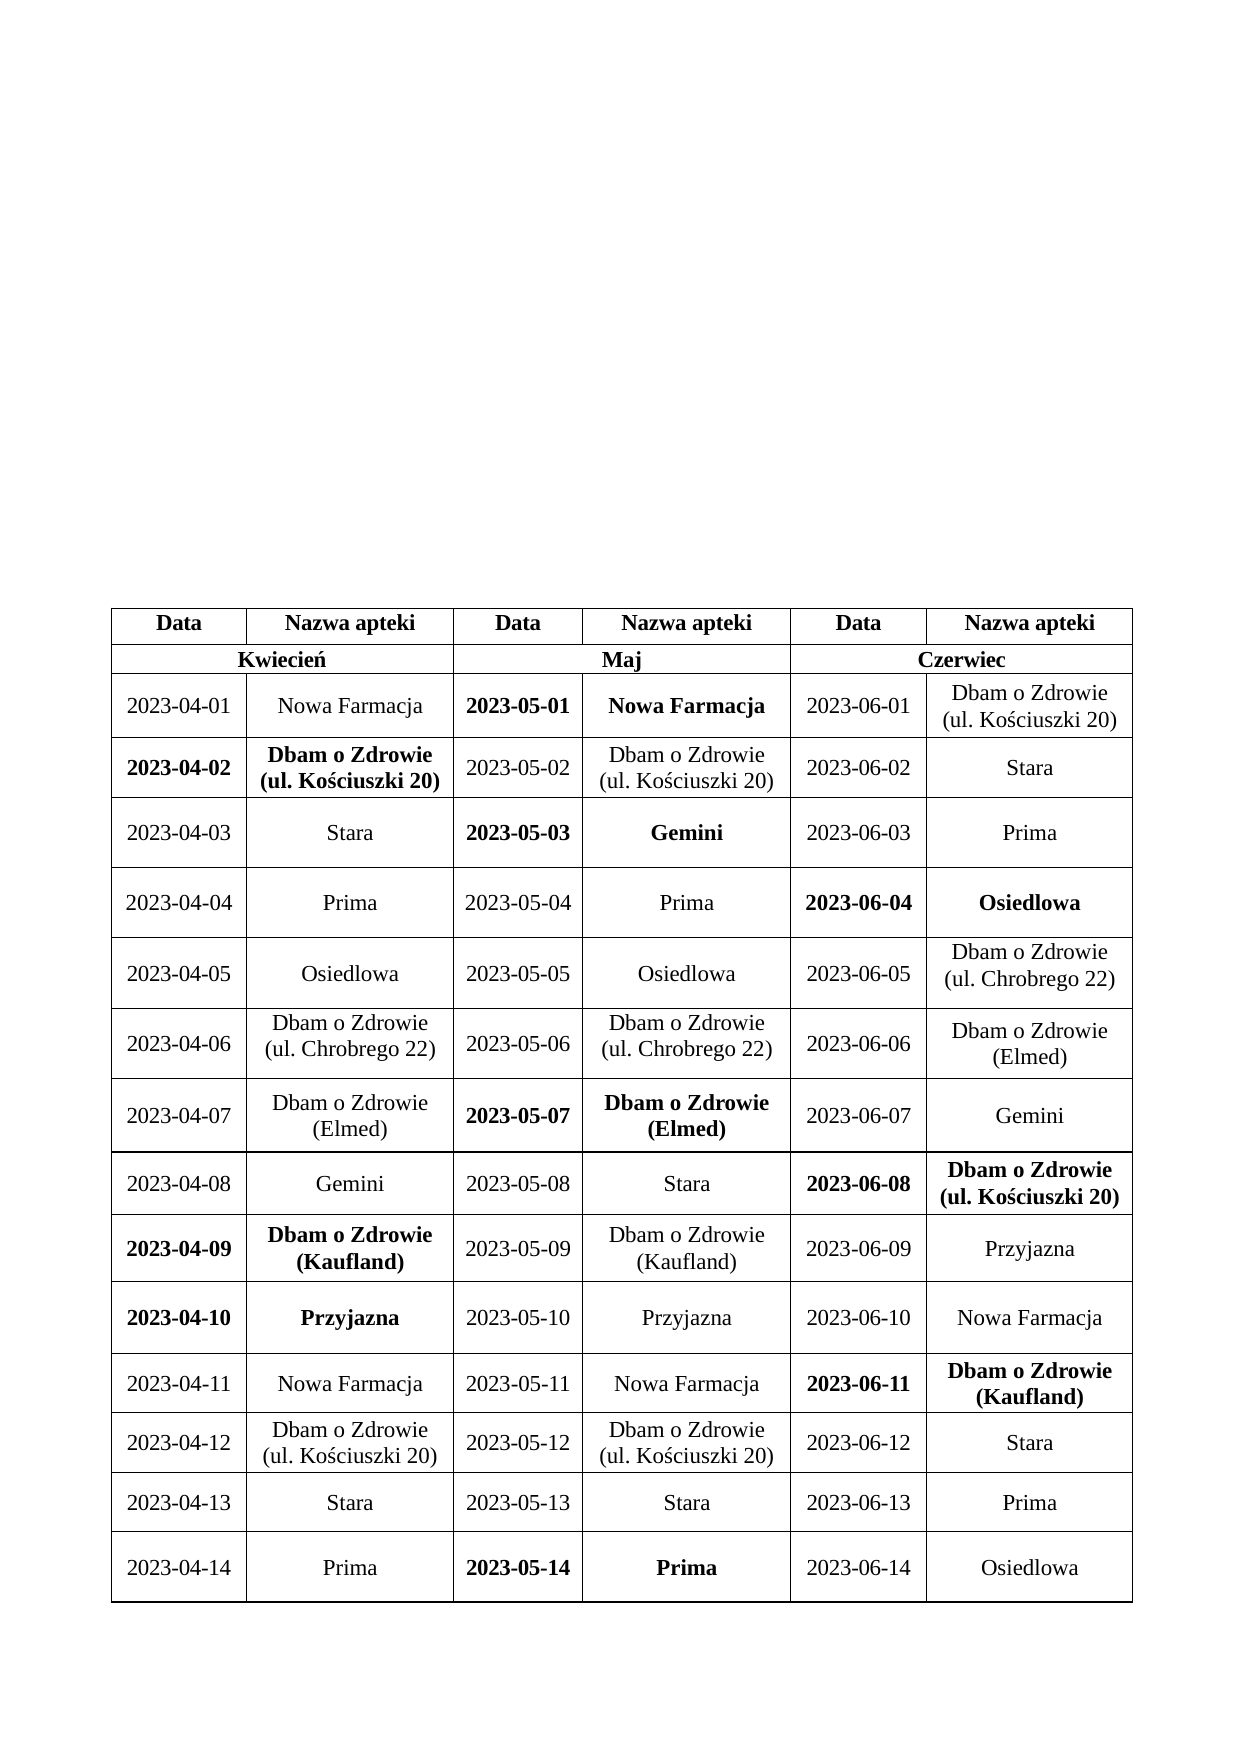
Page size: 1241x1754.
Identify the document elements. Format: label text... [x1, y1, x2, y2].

table_cell 2023-06-04 [791, 868, 926, 937]
table_cell Osiedlowa [927, 868, 1132, 937]
table_cell Dbam o Zdrowie (Kaufland) [247, 1215, 453, 1281]
table_cell Dbam o Zdrowie (ul. Chrobrego 22) [583, 1009, 790, 1078]
table_cell Stara [583, 1153, 790, 1213]
table_header Data [454, 609, 582, 643]
table_header Data [791, 609, 926, 643]
table_cell 2023-06-10 [791, 1282, 926, 1353]
table_cell Przyjazna [927, 1215, 1132, 1281]
table_cell Prima [583, 868, 790, 937]
table_cell Gemini [247, 1153, 453, 1213]
table_cell Prima [583, 1532, 790, 1601]
table_cell 2023-05-07 [454, 1079, 582, 1151]
table_cell 2023-06-06 [791, 1009, 926, 1078]
table_cell 2023-05-03 [454, 798, 582, 867]
table_header Nazwa apteki [247, 609, 453, 643]
table_cell Dbam o Zdrowie (ul. Kościuszki 20) [583, 738, 790, 797]
table_cell 2023-05-06 [454, 1009, 582, 1078]
table_cell 2023-05-02 [454, 738, 582, 797]
table_cell Dbam o Zdrowie (ul. Kościuszki 20) [927, 674, 1132, 737]
table_cell 2023-05-08 [454, 1153, 582, 1213]
table_cell Kwiecień [112, 645, 453, 673]
table_cell 2023-04-10 [112, 1282, 246, 1353]
table_cell 2023-04-05 [112, 938, 246, 1008]
table_cell Dbam o Zdrowie (ul. Kościuszki 20) [927, 1153, 1132, 1213]
table_cell Przyjazna [247, 1282, 453, 1353]
table_cell Stara [927, 738, 1132, 797]
table_cell 2023-05-14 [454, 1532, 582, 1601]
table_cell 2023-04-02 [112, 738, 246, 797]
table_cell 2023-04-01 [112, 674, 246, 737]
table_cell Dbam o Zdrowie (ul. Chrobrego 22) [247, 1009, 453, 1078]
table_cell 2023-06-11 [791, 1354, 926, 1412]
table_cell 2023-04-03 [112, 798, 246, 867]
table_cell 2023-06-14 [791, 1532, 926, 1601]
table_cell 2023-04-14 [112, 1532, 246, 1601]
table_cell 2023-05-01 [454, 674, 582, 737]
table_cell Nowa Farmacja [247, 1354, 453, 1412]
table_cell Przyjazna [583, 1282, 790, 1353]
table_cell 2023-05-12 [454, 1413, 582, 1472]
table_cell 2023-06-08 [791, 1153, 926, 1213]
table_cell 2023-04-08 [112, 1153, 246, 1213]
table_cell Stara [247, 1473, 453, 1531]
table_cell Osiedlowa [247, 938, 453, 1008]
table_cell 2023-04-13 [112, 1473, 246, 1531]
table_cell 2023-06-01 [791, 674, 926, 737]
table_cell Prima [927, 1473, 1132, 1531]
table_cell Dbam o Zdrowie (ul. Kościuszki 20) [583, 1413, 790, 1472]
table_cell 2023-06-03 [791, 798, 926, 867]
table_cell Dbam o Zdrowie (ul. Kościuszki 20) [247, 1413, 453, 1472]
table_cell Prima [247, 868, 453, 937]
table_header Data [112, 609, 246, 643]
table_cell 2023-05-04 [454, 868, 582, 937]
table_cell Stara [583, 1473, 790, 1531]
table_cell 2023-05-13 [454, 1473, 582, 1531]
table_cell Stara [927, 1413, 1132, 1472]
table_cell Nowa Farmacja [583, 1354, 790, 1412]
table_cell 2023-06-09 [791, 1215, 926, 1281]
table_header Nazwa apteki [583, 609, 790, 643]
table_cell 2023-04-06 [112, 1009, 246, 1078]
table_cell Dbam o Zdrowie (Elmed) [583, 1079, 790, 1151]
table_cell 2023-06-12 [791, 1413, 926, 1472]
table_cell 2023-06-13 [791, 1473, 926, 1531]
table_cell Nowa Farmacja [583, 674, 790, 737]
table_cell Stara [247, 798, 453, 867]
table_cell 2023-06-05 [791, 938, 926, 1008]
table_cell 2023-05-11 [454, 1354, 582, 1412]
table_cell Prima [247, 1532, 453, 1601]
table_cell Dbam o Zdrowie (ul. Chrobrego 22) [927, 938, 1132, 1008]
table_cell 2023-05-10 [454, 1282, 582, 1353]
table_cell 2023-05-09 [454, 1215, 582, 1281]
table_cell 2023-04-09 [112, 1215, 246, 1281]
table_cell Dbam o Zdrowie (Kaufland) [583, 1215, 790, 1281]
table_cell 2023-06-02 [791, 738, 926, 797]
table_cell Osiedlowa [927, 1532, 1132, 1601]
table_cell Dbam o Zdrowie (ul. Kościuszki 20) [247, 738, 453, 797]
table_cell Maj [454, 645, 790, 673]
table_cell Dbam o Zdrowie (Elmed) [247, 1079, 453, 1151]
table_cell 2023-04-11 [112, 1354, 246, 1412]
table_cell Prima [927, 798, 1132, 867]
table_cell Gemini [927, 1079, 1132, 1151]
table_cell 2023-04-04 [112, 868, 246, 937]
table_cell Dbam o Zdrowie (Kaufland) [927, 1354, 1132, 1412]
table_cell Osiedlowa [583, 938, 790, 1008]
table_cell Czerwiec [791, 645, 1132, 673]
table_cell Dbam o Zdrowie (Elmed) [927, 1009, 1132, 1078]
table_cell Nowa Farmacja [927, 1282, 1132, 1353]
table_cell 2023-04-07 [112, 1079, 246, 1151]
table_cell 2023-04-12 [112, 1413, 246, 1472]
table_header Nazwa apteki [927, 609, 1132, 643]
table_cell Nowa Farmacja [247, 674, 453, 737]
table_cell 2023-06-07 [791, 1079, 926, 1151]
table_cell 2023-05-05 [454, 938, 582, 1008]
table_cell Gemini [583, 798, 790, 867]
